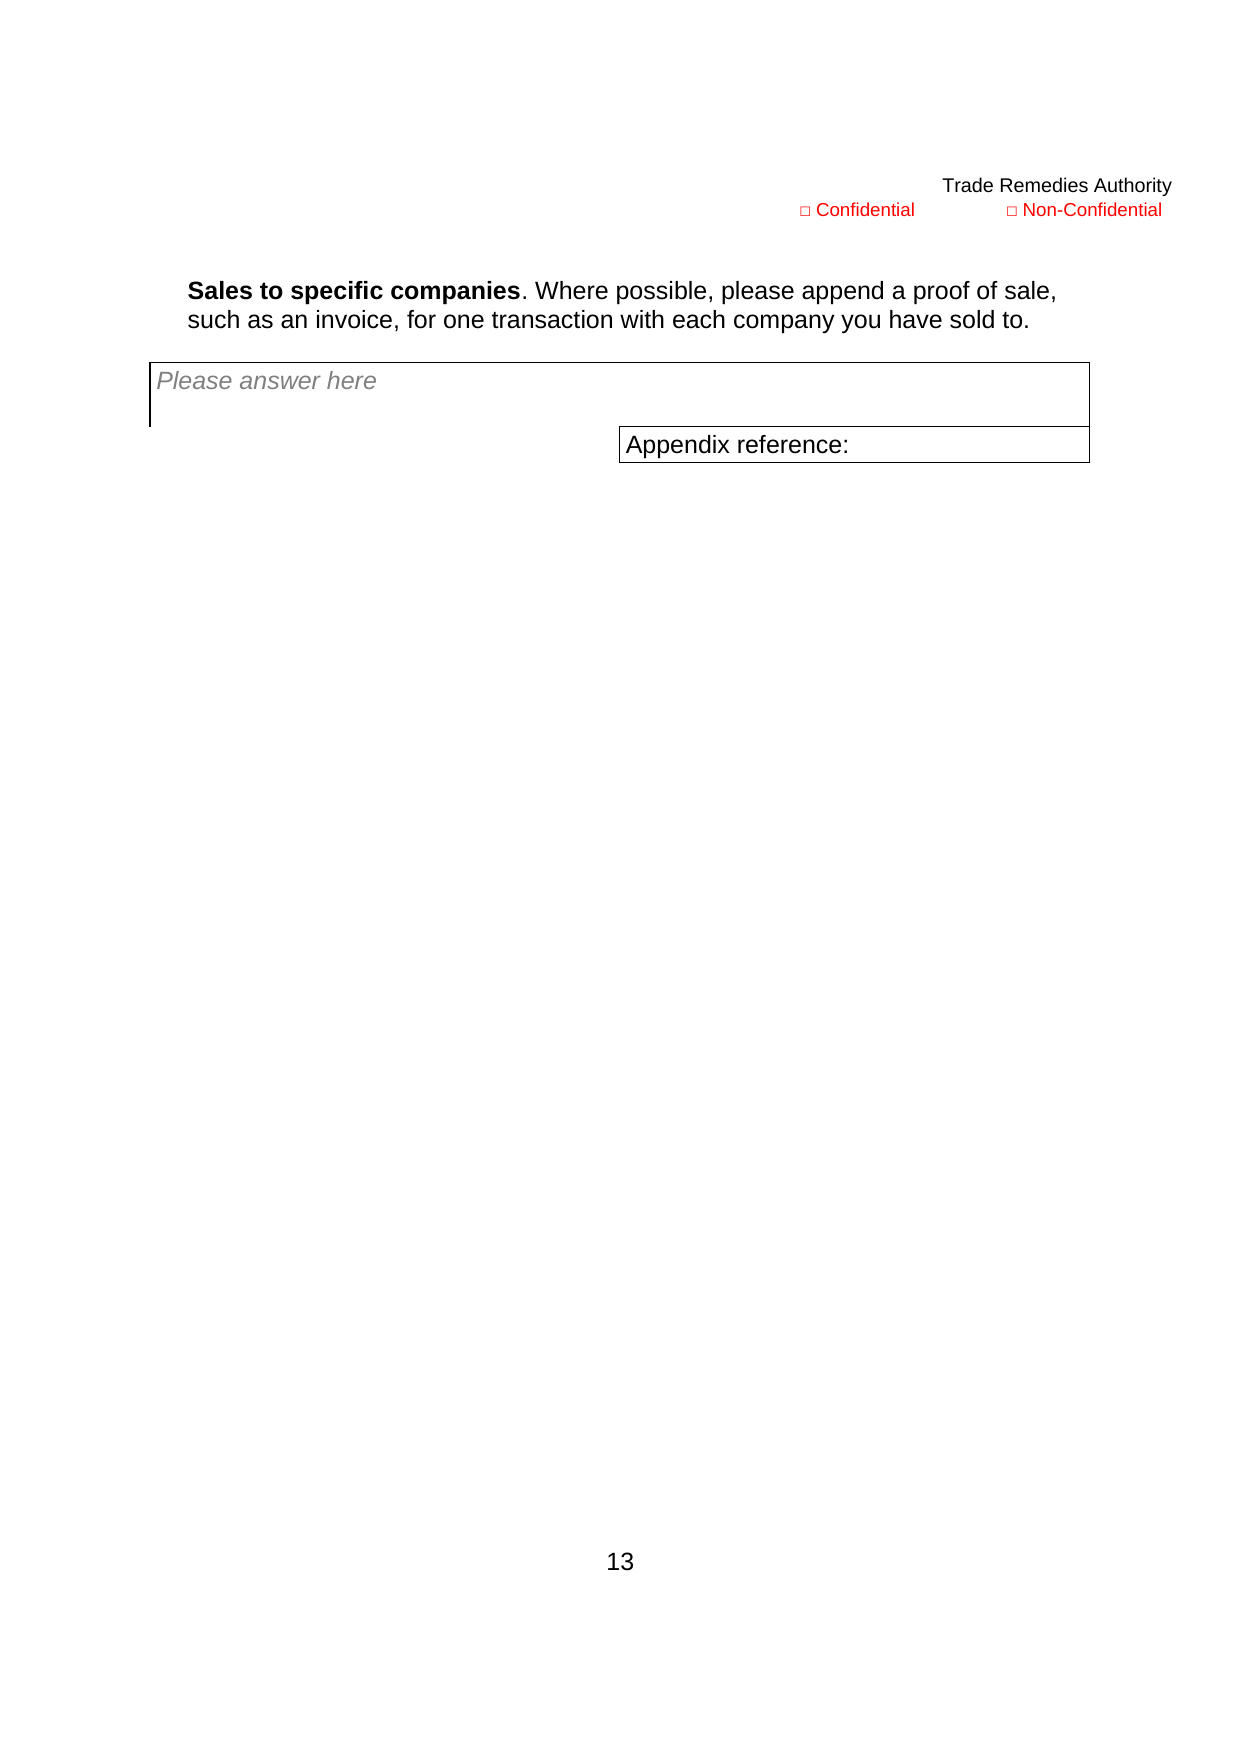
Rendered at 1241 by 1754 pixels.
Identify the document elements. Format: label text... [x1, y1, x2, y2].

table_cell Appendix reference: [620, 427, 1089, 462]
table_cell [150, 427, 619, 462]
list Sales to specific companies. Where possible, please append a proof of sale, such as an invoice, for one transaction with each company you have sold to. [187, 276, 1090, 334]
table_header Please answer here [151, 363, 1089, 426]
